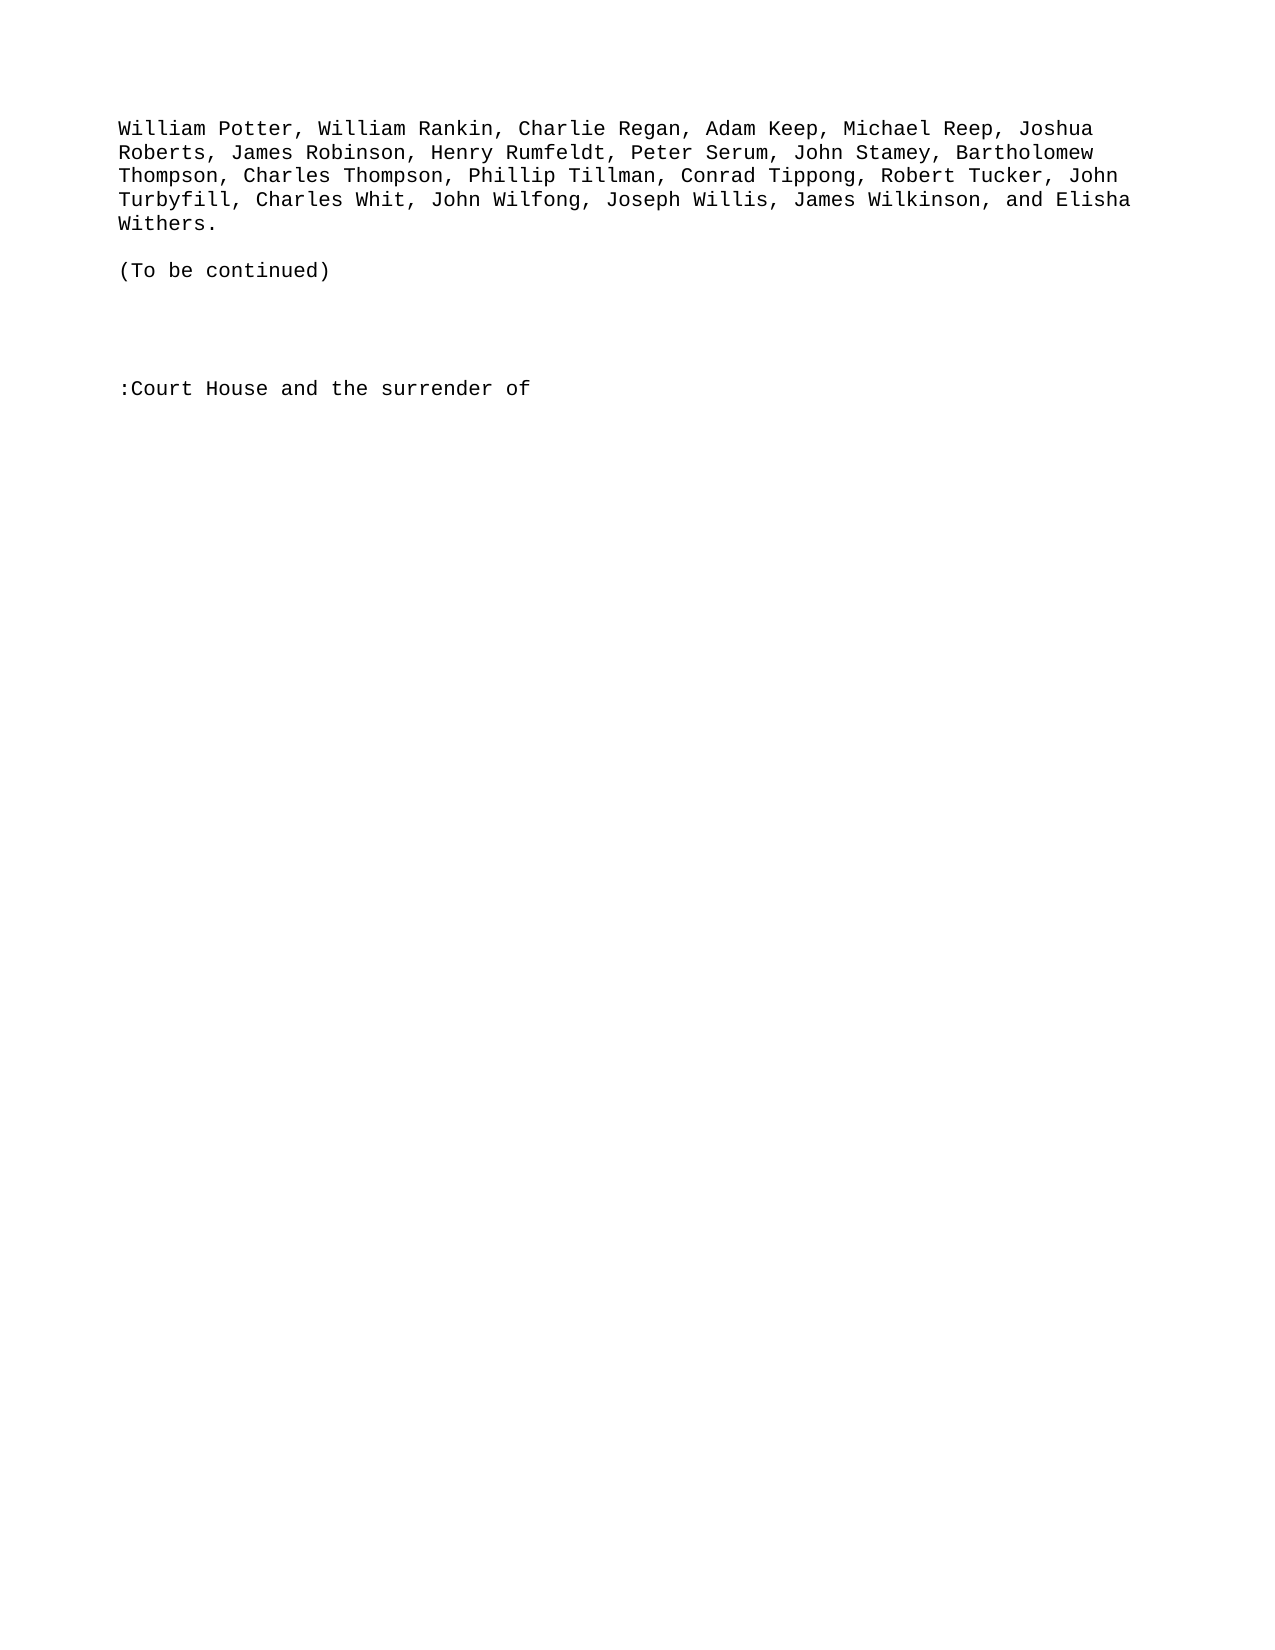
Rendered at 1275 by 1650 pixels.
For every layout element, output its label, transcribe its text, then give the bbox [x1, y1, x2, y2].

text :Court House and the surrender of [118, 378, 1157, 402]
text William Potter, William Rankin, Charlie Regan, Adam Keep, Michael Reep, Joshua Roberts, James Robinson, Henry Rumfeldt, Peter Serum, John Stamey, Bartholomew Thompson, Charles Thompson, Phillip Tillman, Conrad Tippong, Robert Tucker, John Turbyfill, Charles Whit, John Wilfong, Joseph Willis, James Wilkinson, and Elisha Withers. [118, 118, 1157, 236]
text (To be continued) [118, 260, 1157, 284]
